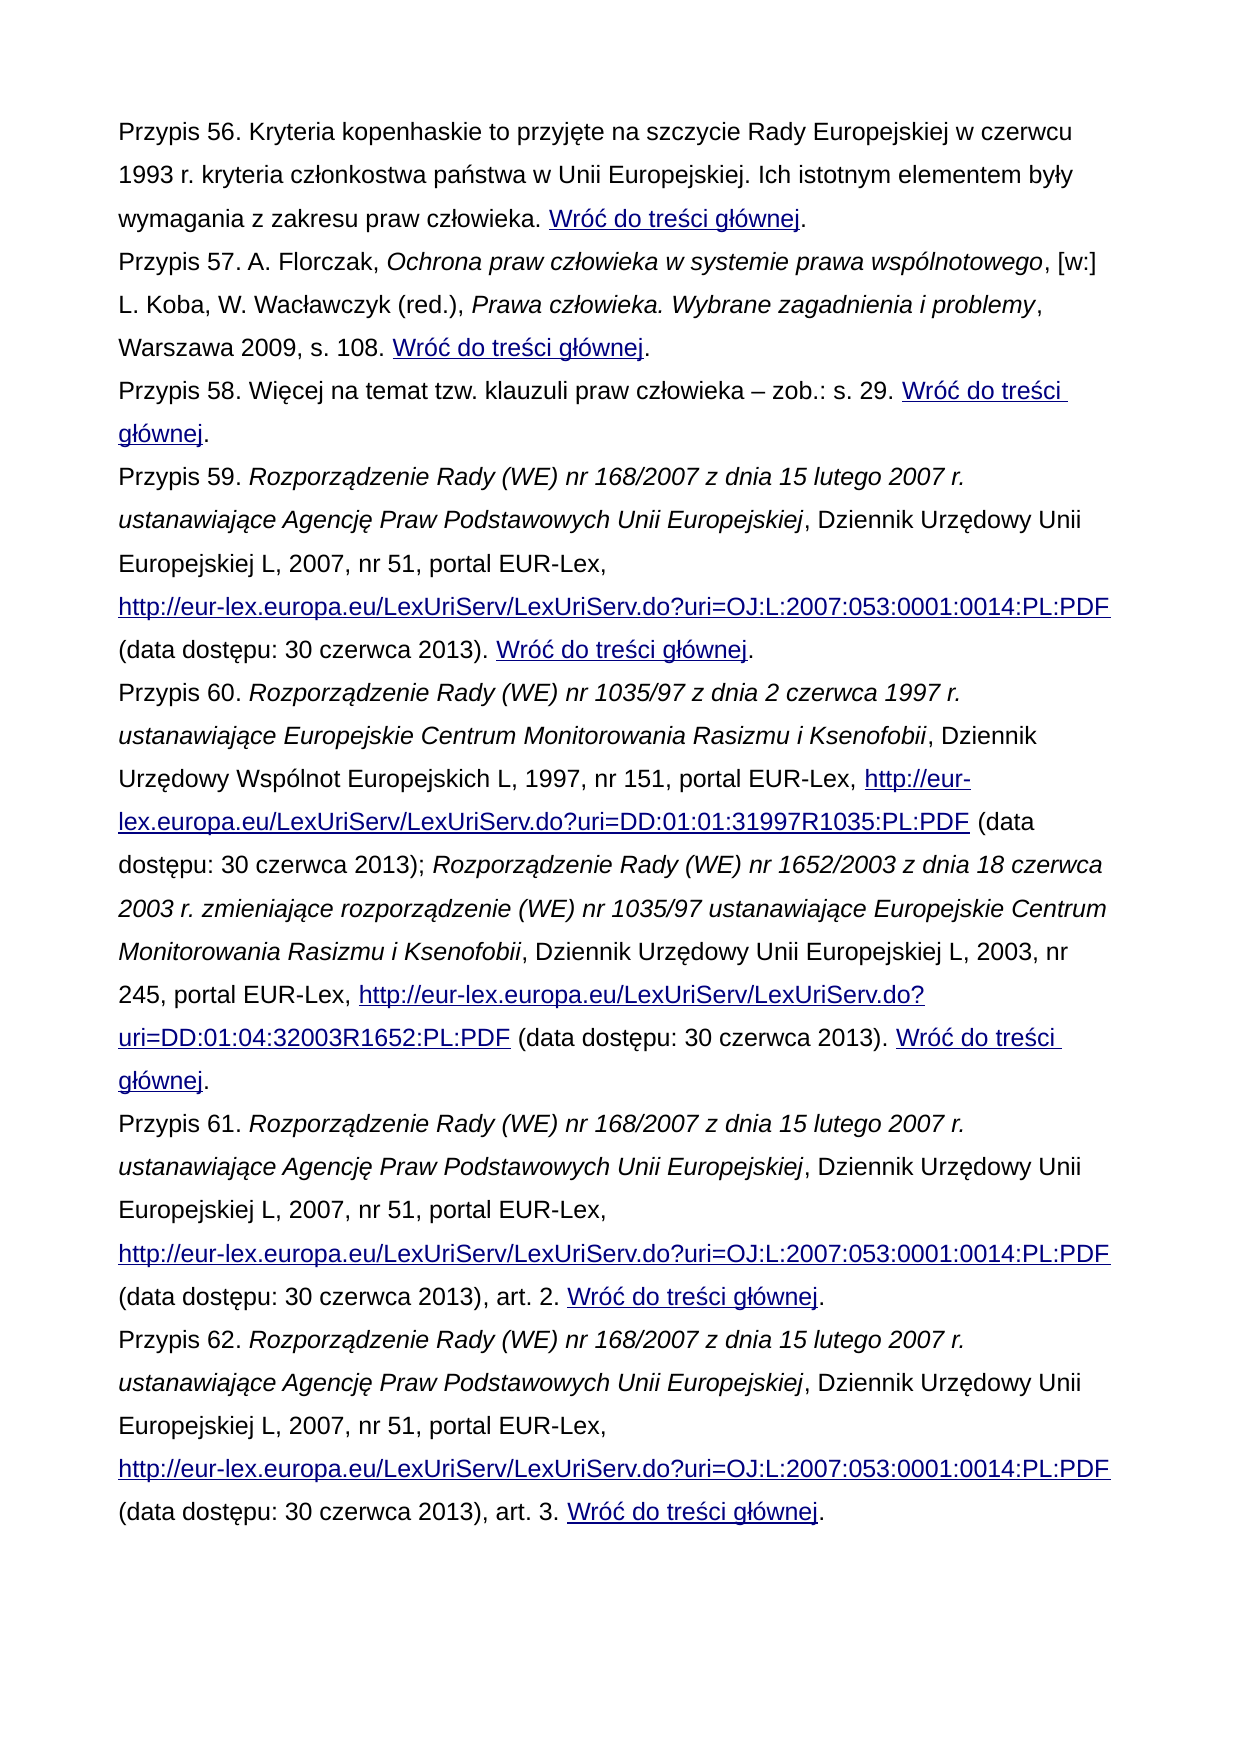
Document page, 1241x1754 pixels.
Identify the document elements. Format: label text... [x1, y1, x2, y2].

text Przypis 58. Więcej na temat tzw. klauzuli praw człowieka – zob.: s. 29. Wróć do treści głównej. [118, 376, 1122, 448]
text Przypis 61. Rozporządzenie Rady (WE) nr 168/2007 z dnia 15 lutego 2007 r. ustanawiające Agencję Praw Podstawowych Unii Europejskiej, Dziennik Urzędowy Unii Europejskiej L, 2007, nr 51, portal EUR-Lex, http://eur-lex.europa.eu/LexUriServ/LexUriServ.do?uri=OJ:L:2007:053:0001:0014:PL:PDF (data dostępu: 30 czerwca 2013), art. 2. Wróć do treści głównej. [118, 1109, 1122, 1310]
text Przypis 56. Kryteria kopenhaskie to przyjęte na szczycie Rady Europejskiej w czerwcu 1993 r. kryteria członkostwa państwa w Unii Europejskiej. Ich istotnym elementem były wymagania z zakresu praw człowieka. Wróć do treści głównej. [118, 117, 1122, 232]
text Przypis 62. Rozporządzenie Rady (WE) nr 168/2007 z dnia 15 lutego 2007 r. ustanawiające Agencję Praw Podstawowych Unii Europejskiej, Dziennik Urzędowy Unii Europejskiej L, 2007, nr 51, portal EUR-Lex, http://eur-lex.europa.eu/LexUriServ/LexUriServ.do?uri=OJ:L:2007:053:0001:0014:PL:PDF (data dostępu: 30 czerwca 2013), art. 3. Wróć do treści głównej. [118, 1325, 1122, 1526]
text Przypis 59. Rozporządzenie Rady (WE) nr 168/2007 z dnia 15 lutego 2007 r. ustanawiające Agencję Praw Podstawowych Unii Europejskiej, Dziennik Urzędowy Unii Europejskiej L, 2007, nr 51, portal EUR-Lex, http://eur-lex.europa.eu/LexUriServ/LexUriServ.do?uri=OJ:L:2007:053:0001:0014:PL:PDF (data dostępu: 30 czerwca 2013). Wróć do treści głównej. [118, 462, 1122, 663]
text Przypis 60. Rozporządzenie Rady (WE) nr 1035/97 z dnia 2 czerwca 1997 r. ustanawiające Europejskie Centrum Monitorowania Rasizmu i Ksenofobii, Dziennik Urzędowy Wspólnot Europejskich L, 1997, nr 151, portal EUR-Lex, http://eur-lex.europa.eu/LexUriServ/LexUriServ.do?uri=DD:01:01:31997R1035:PL:PDF (data dostępu: 30 czerwca 2013); Rozporządzenie Rady (WE) nr 1652/2003 z dnia 18 czerwca 2003 r. zmieniające rozporządzenie (WE) nr 1035/97 ustanawiające Europejskie Centrum Monitorowania Rasizmu i Ksenofobii, Dziennik Urzędowy Unii Europejskiej L, 2003, nr 245, portal EUR-Lex, http://eur-lex.europa.eu/LexUriServ/LexUriServ.do?uri=DD:01:04:32003R1652:PL:PDF (data dostępu: 30 czerwca 2013). Wróć do treści głównej. [118, 678, 1122, 1095]
text Przypis 57. A. Florczak, Ochrona praw człowieka w systemie prawa wspólnotowego, [w:] L. Koba, W. Wacławczyk (red.), Prawa człowieka. Wybrane zagadnienia i problemy, Warszawa 2009, s. 108. Wróć do treści głównej. [118, 247, 1122, 362]
